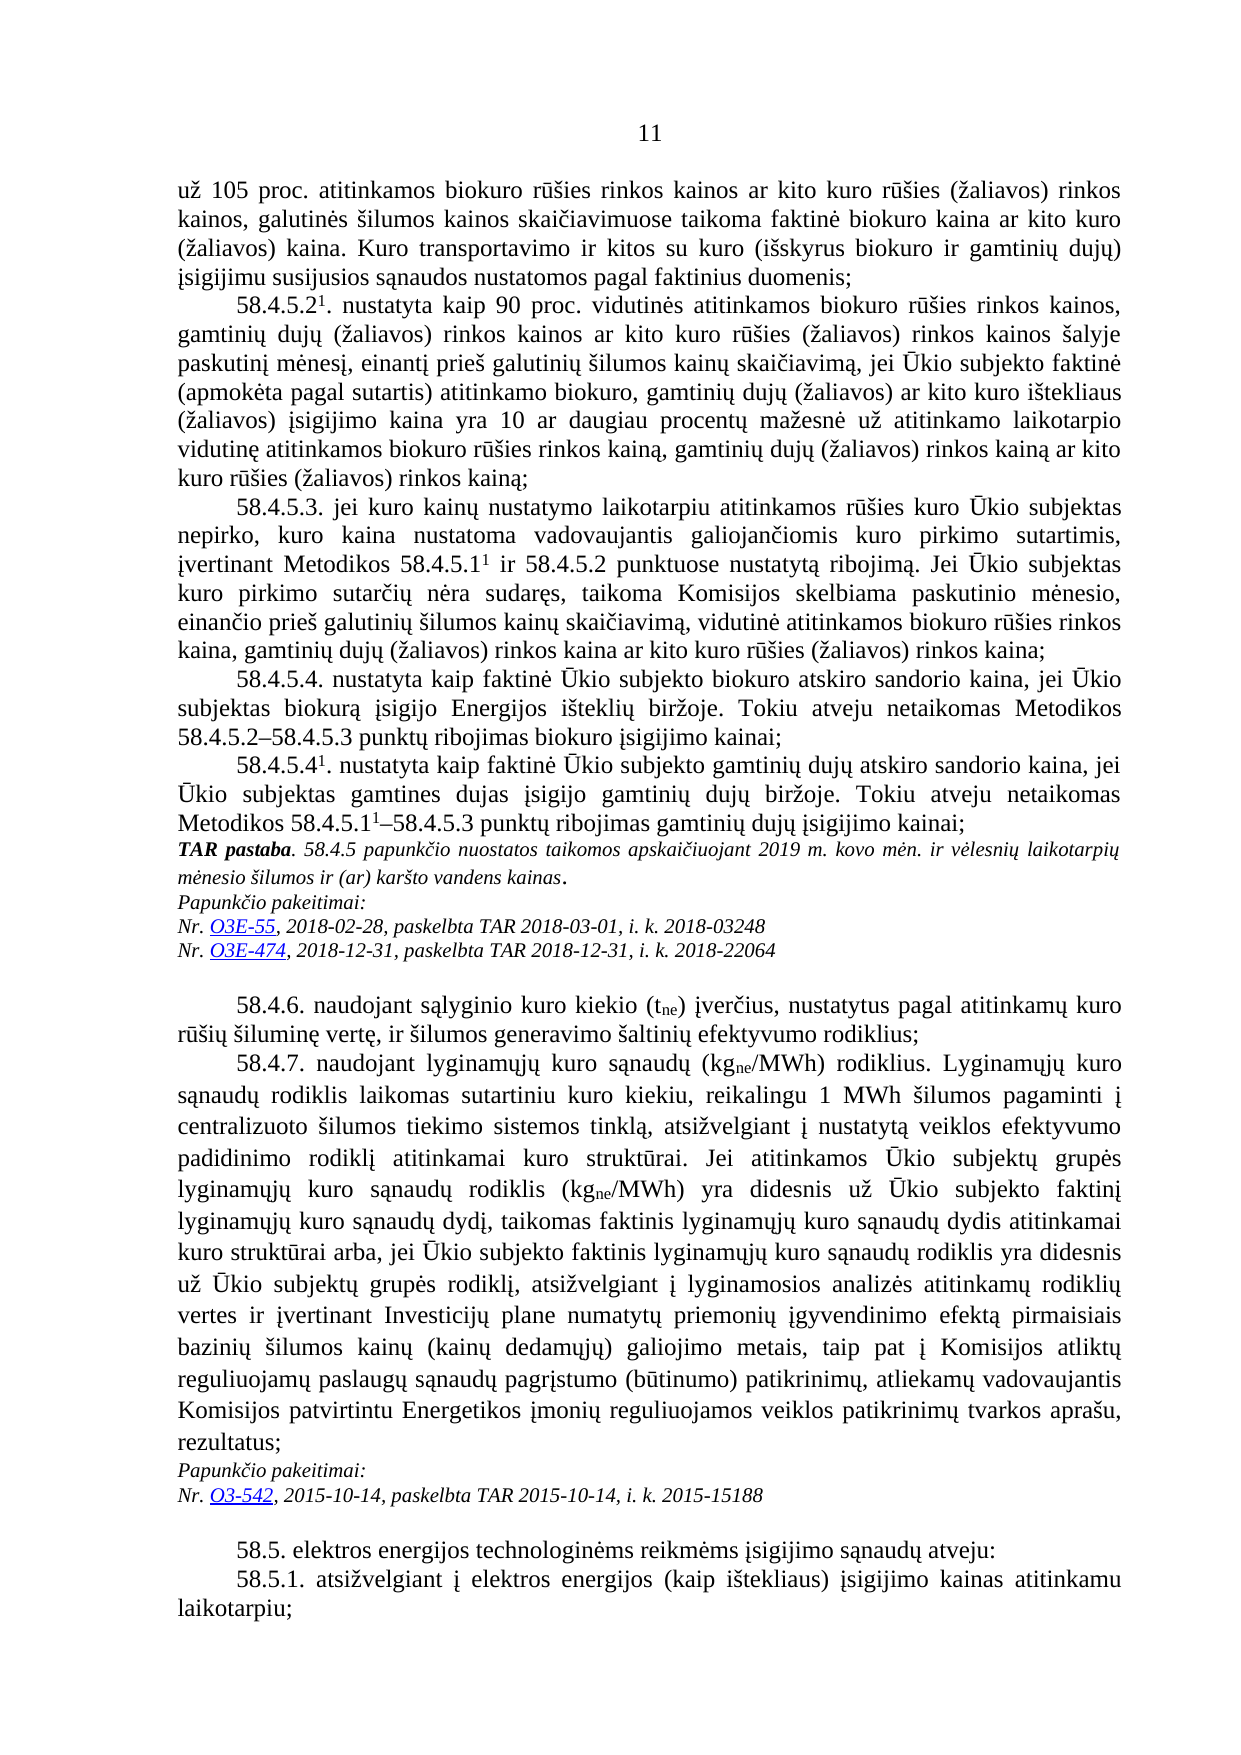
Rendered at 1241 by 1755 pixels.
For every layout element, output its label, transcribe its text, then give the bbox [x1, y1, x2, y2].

text 58.5.1. atsižvelgiant į elektros energijos (kaip ištekliaus) įsigijimo kainas atitinkamu laikotarpiu; [177, 1564, 1122, 1622]
text TAR pastaba. 58.4.5 papunkčio nuostatos taikomos apskaičiuojant 2019 m. kovo mėn. ir vėlesnių laikotarpių mėnesio šilumos ir (ar) karšto vandens kainas. [177, 837, 1122, 890]
text 58.4.5.21. nustatyta kaip 90 proc. vidutinės atitinkamos biokuro rūšies rinkos kainos, gamtinių dujų (žaliavos) rinkos kainos ar kito kuro rūšies (žaliavos) rinkos kainos šalyje paskutinį mėnesį, einantį prieš galutinių šilumos kainų skaičiavimą, jei Ūkio subjekto faktinė (apmokėta pagal sutartis) atitinkamo biokuro, gamtinių dujų (žaliavos) ar kito kuro ištekliaus (žaliavos) įsigijimo kaina yra 10 ar daugiau procentų mažesnė už atitinkamo laikotarpio vidutinę atitinkamos biokuro rūšies rinkos kainą, gamtinių dujų (žaliavos) rinkos kainą ar kito kuro rūšies (žaliavos) rinkos kainą; [177, 291, 1122, 492]
text 58.4.7. naudojant lyginamųjų kuro sąnaudų (kgne/MWh) rodiklius. Lyginamųjų kuro sąnaudų rodiklis laikomas sutartiniu kuro kiekiu, reikalingu 1 MWh šilumos pagaminti į centralizuoto šilumos tiekimo sistemos tinklą, atsižvelgiant į nustatytą veiklos efektyvumo padidinimo rodiklį atitinkamai kuro struktūrai. Jei atitinkamos Ūkio subjektų grupės lyginamųjų kuro sąnaudų rodiklis (kgne/MWh) yra didesnis už Ūkio subjekto faktinį lyginamųjų kuro sąnaudų dydį, taikomas faktinis lyginamųjų kuro sąnaudų dydis atitinkamai kuro struktūrai arba, jei Ūkio subjekto faktinis lyginamųjų kuro sąnaudų rodiklis yra didesnis už Ūkio subjektų grupės rodiklį, atsižvelgiant į lyginamosios analizės atitinkamų rodiklių vertes ir įvertinant Investicijų plane numatytų priemonių įgyvendinimo efektą pirmaisiais bazinių šilumos kainų (kainų dedamųjų) galiojimo metais, taip pat į Komisijos atliktų reguliuojamų paslaugų sąnaudų pagrįstumo (būtinumo) patikrinimų, atliekamų vadovaujantis Komisijos patvirtintu Energetikos įmonių reguliuojamos veiklos patikrinimų tvarkos aprašu, rezultatus; [177, 1048, 1122, 1456]
text 58.4.5.3. jei kuro kainų nustatymo laikotarpiu atitinkamos rūšies kuro Ūkio subjektas nepirko, kuro kaina nustatoma vadovaujantis galiojančiomis kuro pirkimo sutartimis, įvertinant Metodikos 58.4.5.11 ir 58.4.5.2 punktuose nustatytą ribojimą. Jei Ūkio subjektas kuro pirkimo sutarčių nėra sudaręs, taikoma Komisijos skelbiama paskutinio mėnesio, einančio prieš galutinių šilumos kainų skaičiavimą, vidutinė atitinkamos biokuro rūšies rinkos kaina, gamtinių dujų (žaliavos) rinkos kaina ar kito kuro rūšies (žaliavos) rinkos kaina; [177, 492, 1122, 664]
text 58.4.6. naudojant sąlyginio kuro kiekio (tne) įverčius, nustatytus pagal atitinkamų kuro rūšių šiluminę vertę, ir šilumos generavimo šaltinių efektyvumo rodiklius; [177, 991, 1122, 1048]
text už 105 proc. atitinkamos biokuro rūšies rinkos kainos ar kito kuro rūšies (žaliavos) rinkos kainos, galutinės šilumos kainos skaičiavimuose taikoma faktinė biokuro kaina ar kito kuro (žaliavos) kaina. Kuro transportavimo ir kitos su kuro (išskyrus biokuro ir gamtinių dujų) įsigijimu susijusios sąnaudos nustatomos pagal faktinius duomenis; [177, 176, 1122, 291]
text Papunkčio pakeitimai: [177, 890, 1122, 914]
text 58.4.5.4. nustatyta kaip faktinė Ūkio subjekto biokuro atskiro sandorio kaina, jei Ūkio subjektas biokurą įsigijo Energijos išteklių biržoje. Tokiu atveju netaikomas Metodikos 58.4.5.2–58.4.5.3 punktų ribojimas biokuro įsigijimo kainai; [177, 664, 1122, 751]
text Nr. O3E-55, 2018-02-28, paskelbta TAR 2018-03-01, i. k. 2018-03248 [177, 914, 1122, 938]
text Papunkčio pakeitimai: [177, 1458, 1122, 1482]
text 58.4.5.41. nustatyta kaip faktinė Ūkio subjekto gamtinių dujų atskiro sandorio kaina, jei Ūkio subjektas gamtines dujas įsigijo gamtinių dujų biržoje. Tokiu atveju netaikomas Metodikos 58.4.5.11–58.4.5.3 punktų ribojimas gamtinių dujų įsigijimo kainai; [177, 751, 1122, 837]
text Nr. O3-542, 2015-10-14, paskelbta TAR 2015-10-14, i. k. 2015-15188 [177, 1482, 1122, 1507]
text Nr. O3E-474, 2018-12-31, paskelbta TAR 2018-12-31, i. k. 2018-22064 [177, 938, 1122, 962]
text 58.5. elektros energijos technologinėms reikmėms įsigijimo sąnaudų atveju: [177, 1535, 1122, 1564]
